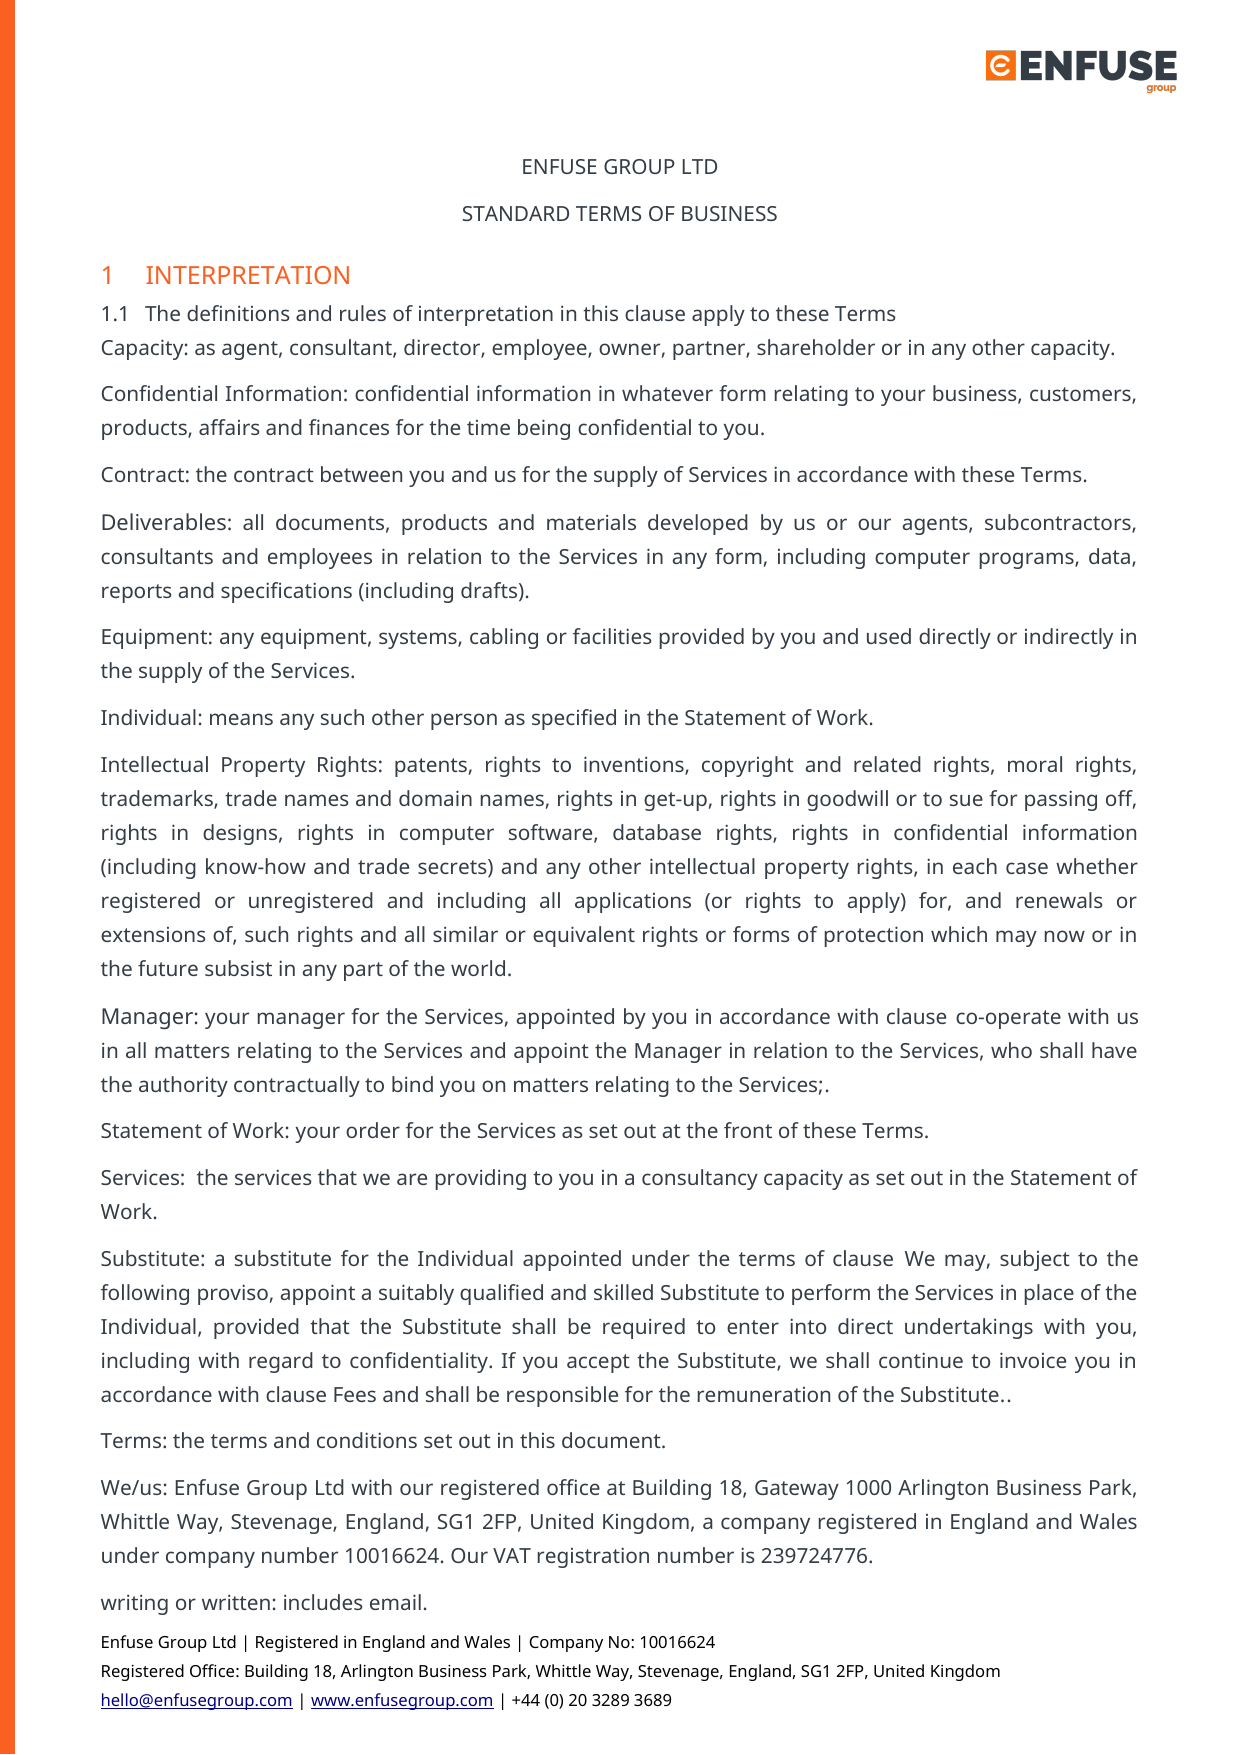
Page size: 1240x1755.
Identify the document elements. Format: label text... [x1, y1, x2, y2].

text Substitute: a substitute for the Individual appointed under the terms of clause 4.2. [100, 1244, 1139, 1408]
text Services: the services that we are providing to you in a consultancy capacity as set out in the Statement of Work. [100, 1163, 1139, 1226]
text Individual: means any such other person as specified in the Statement of Work. [100, 703, 1139, 732]
text Equipment: any equipment, systems, cabling or facilities provided by you and used directly or indirectly in the supply of the Services. [100, 622, 1139, 685]
text Manager: your manager for the Services, appointed by you in accordance with clause 3.2. [100, 1001, 1139, 1098]
text Terms: the terms and conditions set out in this document. [100, 1427, 1139, 1455]
text Capacity: as agent, consultant, director, employee, owner, partner, shareholder or in any other capacity. [100, 333, 1139, 361]
text Deliverables: all documents, products and materials developed by us or our agents, subcontractors, consultants and employees in relation to the Services in any form, including computer programs, data, reports and specifications (including drafts). [100, 506, 1139, 604]
list The definitions and rules of interpretation in this clause apply to these Terms [100, 299, 1139, 327]
text We/us: Enfuse Group Ltd with our registered office at Building 18, Gateway 1000 Arlington Business Park, Whittle Way, Stevenage, England, SG1 2FP, United Kingdom, a company registered in England and Wales under company number 10016624. Our VAT registration number is 239724776. [100, 1473, 1139, 1570]
text STANDARD TERMS OF BUSINESS [100, 199, 1139, 227]
text Statement of Work: your order for the Services as set out at the front of these Terms. [100, 1117, 1139, 1145]
text Contract: the contract between you and us for the supply of Services in accordance with these Terms. [100, 460, 1139, 488]
text Intellectual Property Rights: patents, rights to inventions, copyright and related rights, moral rights, trademarks, trade names and domain names, rights in get-up, rights in goodwill or to sue for passing off, rights in designs, rights in computer software, database rights, rights in confidential information (including know-how and trade secrets) and any other intellectual property rights, in each case whether registered or unregistered and including all applications (or rights to apply) for, and renewals or extensions of, such rights and all similar or equivalent rights or forms of protection which may now or in the future subsist in any part of the world. [100, 750, 1139, 982]
subtitle Interpretation [100, 258, 1139, 292]
text writing or written: includes email. [100, 1588, 1139, 1616]
text ENFUSE GROUP LTD [100, 152, 1139, 181]
text Confidential Information: confidential information in whatever form relating to your business, customers, products, affairs and finances for the time being confidential to you. [100, 379, 1139, 442]
